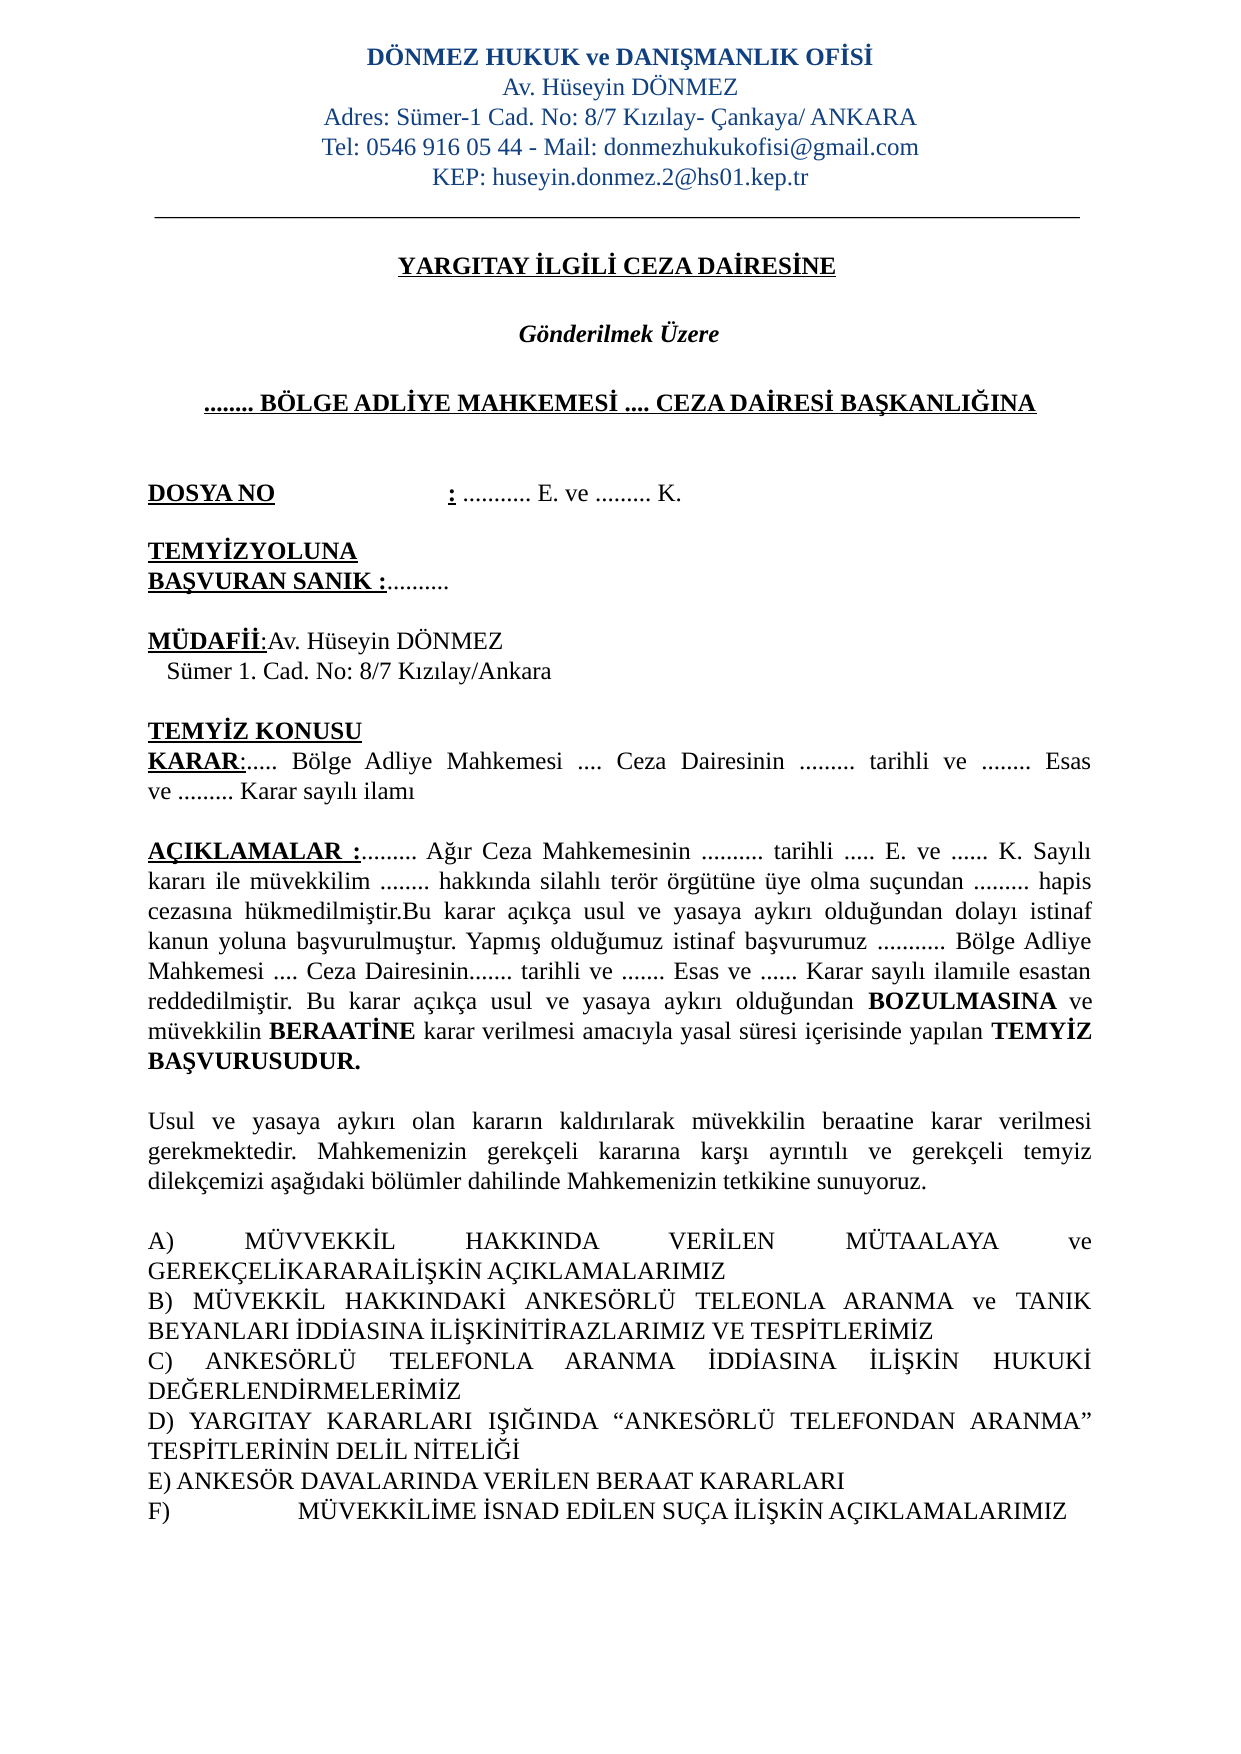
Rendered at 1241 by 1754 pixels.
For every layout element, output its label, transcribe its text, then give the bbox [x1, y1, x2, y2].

text B) MÜVEKKİL HAKKINDAKİ ANKESÖRLÜ TELEONLA ARANMA ve TANIK BEYANLARI İDDİASINA İLİŞKİNİTİRAZLARIMIZ VE TESPİTLERİMİZ [148, 1286, 1093, 1346]
text YARGITAY İLGİLİ CEZA DAİRESİNE [148, 250, 1093, 280]
text KARAR:..... Bölge Adliye Mahkemesi .... Ceza Dairesinin ......... tarihli ve ........ Esas ve ......... Karar sayılı ilamı [148, 746, 1093, 806]
text TEMYİZ KONUSU [148, 716, 1093, 746]
text MÜDAFİİ:Av. Hüseyin DÖNMEZ [148, 626, 1093, 656]
text ........ BÖLGE ADLİYE MAHKEMESİ .... CEZA DAİRESİ BAŞKANLIĞINA [148, 384, 1093, 418]
text F) MÜVEKKİLİME İSNAD EDİLEN SUÇA İLİŞKİN AÇIKLAMALARIMIZ [148, 1496, 1093, 1524]
text E) ANKESÖR DAVALARINDA VERİLEN BERAAT KARARLARI [148, 1466, 1093, 1496]
text Usul ve yasaya aykırı olan kararın kaldırılarak müvekkilin beraatine karar verilmesi gerekmektedir. Mahkemenizin gerekçeli kararına karşı ayrıntılı ve gerekçeli temyiz dilekçemizi aşağıdaki bölümler dahilinde Mahkemenizin tetkikine sunuyoruz. [148, 1106, 1093, 1196]
text D) YARGITAY KARARLARI IŞIĞINDA “ANKESÖRLÜ TELEFONDAN ARANMA” TESPİTLERİNİN DELİL NİTELİĞİ [148, 1406, 1093, 1466]
text DOSYA NO : ........... E. ve ......... K. [148, 478, 1093, 507]
text C) ANKESÖRLÜ TELEFONLA ARANMA İDDİASINA İLİŞKİN HUKUKİ DEĞERLENDİRMELERİMİZ [148, 1346, 1093, 1406]
text Gönderilmek Üzere [148, 315, 1093, 349]
text TEMYİZYOLUNA [148, 536, 1093, 566]
text A) MÜVVEKKİL HAKKINDA VERİLEN MÜTAALAYA ve GEREKÇELİKARARAİLİŞKİN AÇIKLAMALARIMIZ [148, 1226, 1093, 1286]
text Sümer 1. Cad. No: 8/7 Kızılay/Ankara [148, 656, 1093, 686]
text AÇIKLAMALAR :......... Ağır Ceza Mahkemesinin .......... tarihli ..... E. ve ...... K. Sayılı kararı ile müvekkilim ........ hakkında silahlı terör örgütüne üye olma suçundan ......... hapis cezasına hükmedilmiştir.Bu karar açıkça usul ve yasaya aykırı olduğundan dolayı istinaf kanun yoluna başvurulmuştur. Yapmış olduğumuz istinaf başvurumuz ........... Bölge Adliye Mahkemesi .... Ceza Dairesinin....... tarihli ve ....... Esas ve ...... Karar sayılı ilamıile esastan reddedilmiştir. Bu karar açıkça usul ve yasaya aykırı olduğundan BOZULMASINA ve müvekkilin BERAATİNE karar verilmesi amacıyla yasal süresi içerisinde yapılan TEMYİZ BAŞVURUSUDUR. [148, 836, 1093, 1076]
text BAŞVURAN SANIK :.......... [148, 566, 1093, 596]
